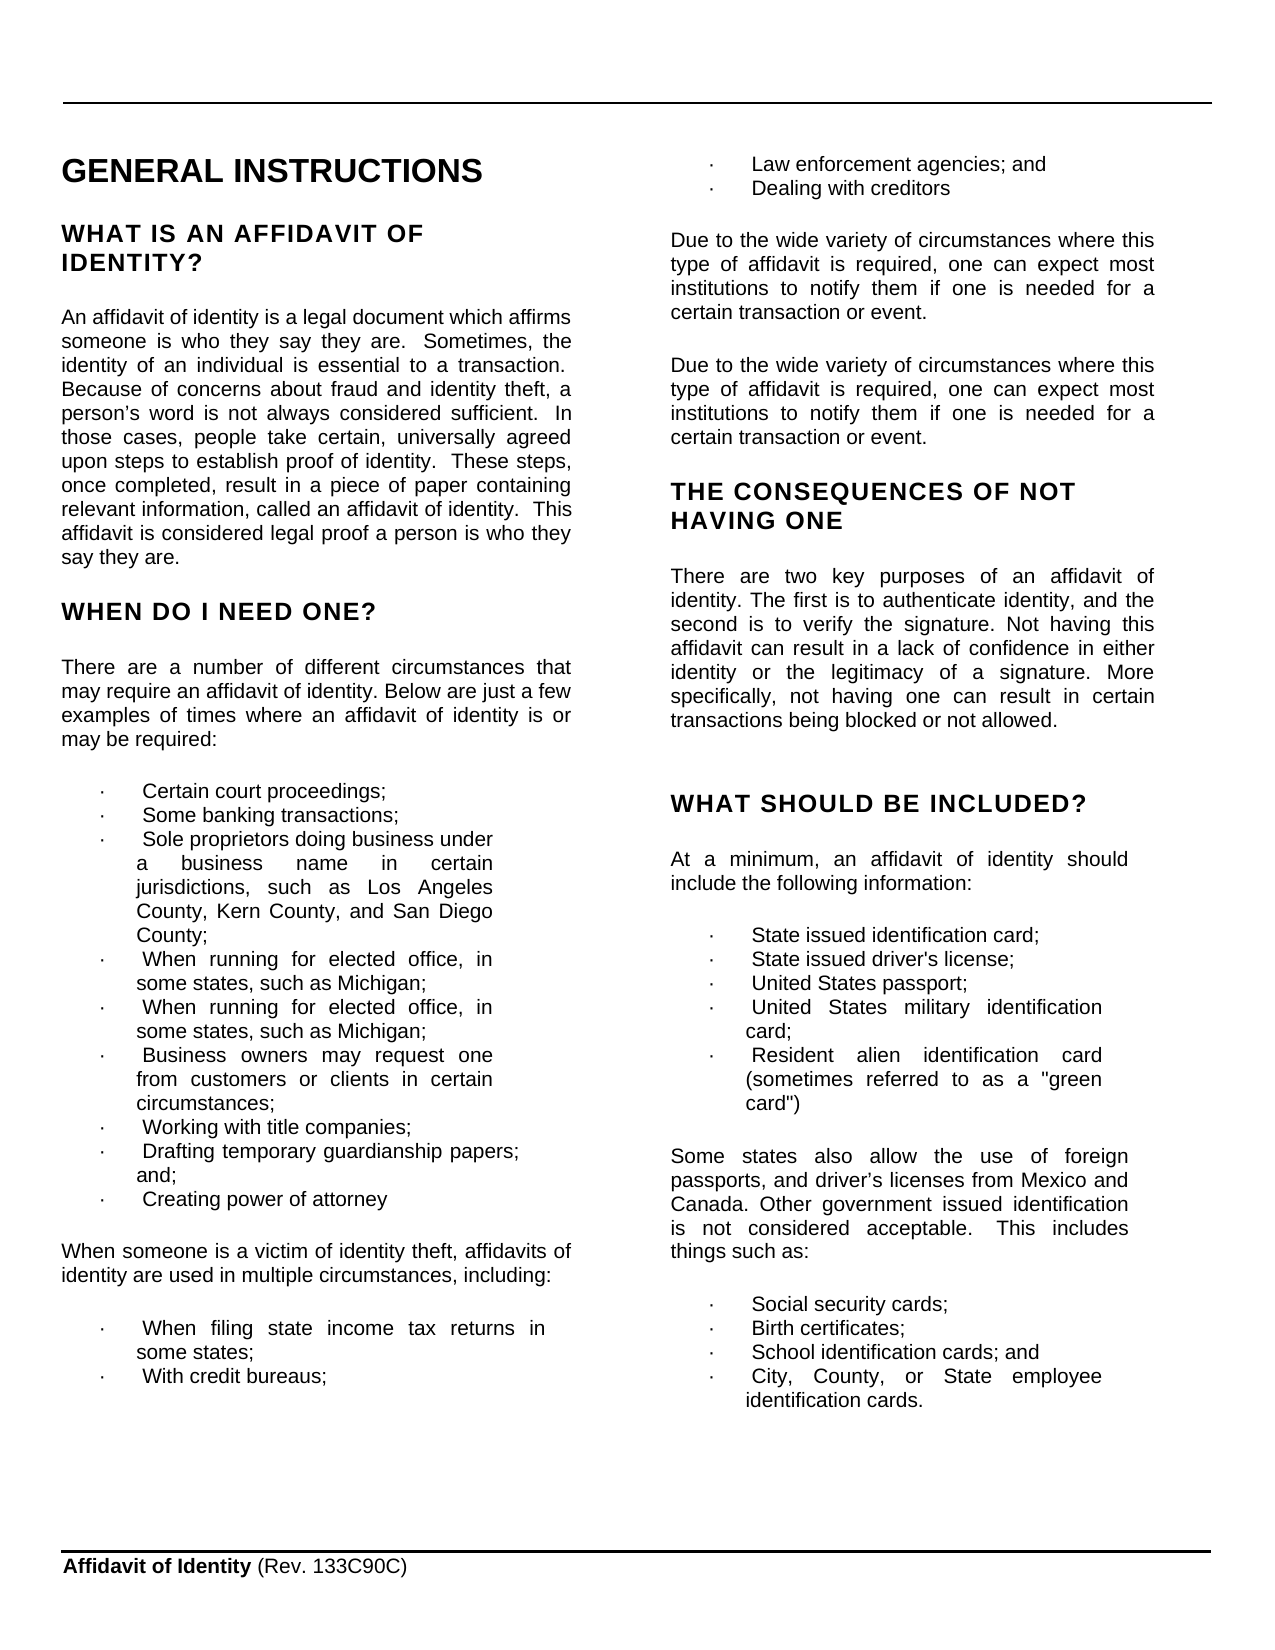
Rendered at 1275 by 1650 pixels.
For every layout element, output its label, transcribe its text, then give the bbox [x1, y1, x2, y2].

table_header · Law enforcement agencies; and · Dealing with creditors Due to the wide variety of circumstances where this type of affidavit is required, one can expect most institutions to notify them if one is needed for a certain transaction or event. Due to the wide variety of circumstances where this type of affidavit is required, one can expect most institutions to notify them if one is needed for a certain transaction or event. THE CONSEQUENCES OF NOT HAVING ONE There are two key purposes of an affidavit of identity. The first is to authenticate identity, and the second is to verify the signature. Not having this affidavit can result in a lack of confidence in either identity or the legitimacy of a signature. More specifically, not having one can result in certain transactions being blocked or not allowed. WHAT SHOULD BE INCLUDED? At a minimum, an affidavit of identity should include the following information: · State issued identification card; · State issued driver's license; · United States passport; · United States military identification card; · Resident alien identification card (sometimes referred to as a "green card") Some states also allow the use of foreign passports, and driver’s licenses from Mexico and Canada. Other government issued identification is not considered acceptable. This includes things such as: · Social security cards; · Birth certificates; · School identification cards; and · City, County, or State employee identification cards. [669, 150, 1209, 1413]
table_header [600, 150, 669, 1413]
table_header GENERAL INSTRUCTIONS WHAT IS AN AFFIDAVIT OF IDENTITY? An affidavit of identity is a legal document which affirms someone is who they say they are. Sometimes, the identity of an individual is essential to a transaction. Because of concerns about fraud and identity theft, a person’s word is not always considered sufficient. In those cases, people take certain, universally agreed upon steps to establish proof of identity. These steps, once completed, result in a piece of paper containing relevant information, called an affidavit of identity. This affidavit is considered legal proof a person is who they say they are. WHEN DO I NEED ONE? There are a number of different circumstances that may require an affidavit of identity. Below are just a few examples of times where an affidavit of identity is or may be required: · Certain court proceedings; · Some banking transactions; · Sole proprietors doing business under a business name in certain jurisdictions, such as Los Angeles County, Kern County, and San Diego County; · When running for elected office, in some states, such as Michigan; · When running for elected office, in some states, such as Michigan; · Business owners may request one from customers or clients in certain circumstances; · Working with title companies; · Drafting temporary guardianship papers; and; · Creating power of attorney When someone is a victim of identity theft, affidavits of identity are used in multiple circumstances, including: · When filing state income tax returns in some states; · With credit bureaus; [60, 150, 600, 1413]
